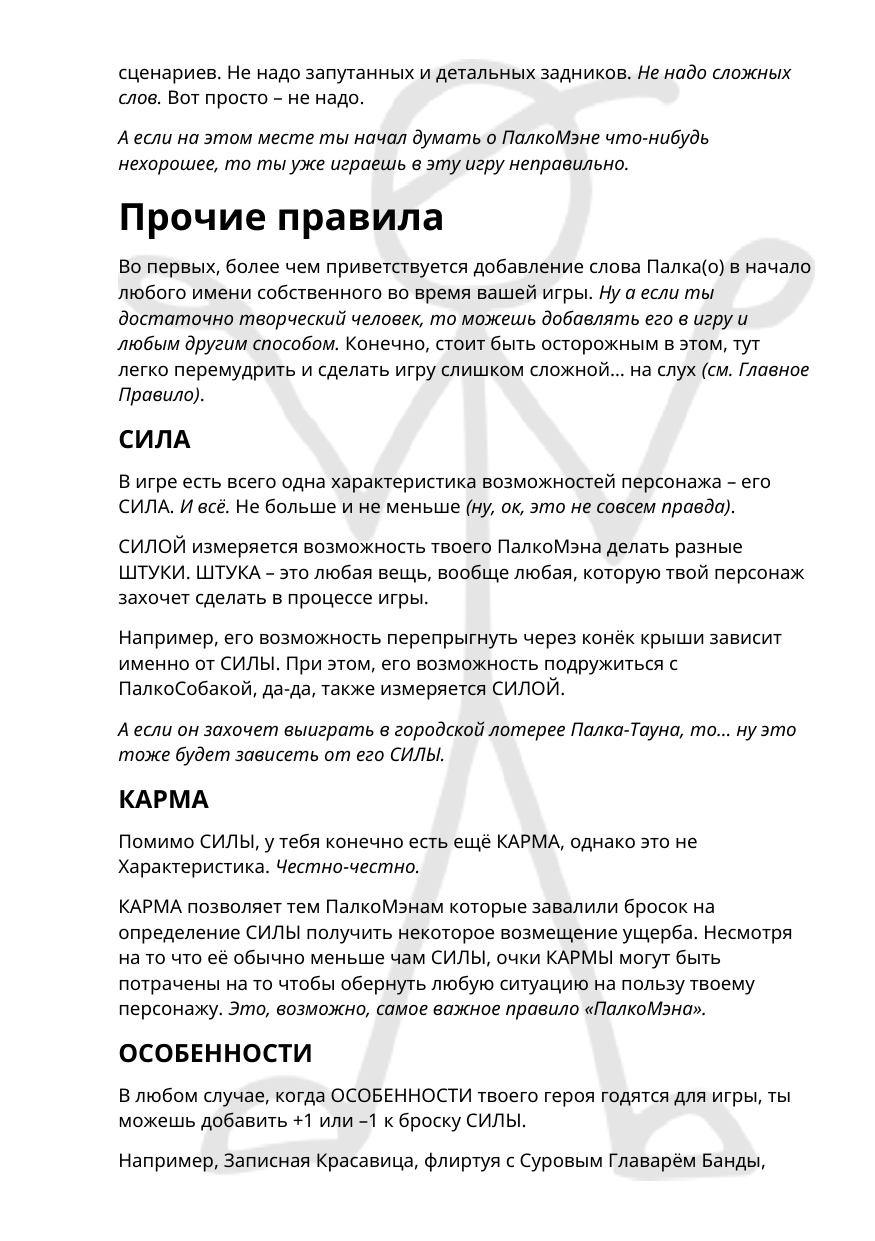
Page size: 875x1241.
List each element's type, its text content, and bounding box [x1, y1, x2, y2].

picture [118, 407, 815, 421]
text В игре есть всего одна характеристика возможностей персонажа – его СИЛА. И всё. Не больше и не меньше (ну, ок, это не совсем правда). [118, 468, 815, 519]
text Во первых, более чем приветствуется добавление слова Палка(о) в начало любого имени собственного во время вашей игры. Ну а если ты достаточно творческий человек, то можешь добавлять его в игру и любым другим способом. Конечно, стоит быть осторожным в этом, тут легко перемудрить и сделать игру слишком сложной… на слух (см. Главное Правило). [118, 254, 815, 407]
subtitle СИЛА [118, 421, 815, 456]
subtitle КАРМА [118, 781, 815, 816]
picture [118, 110, 815, 125]
picture [118, 1021, 815, 1036]
text СИЛОЙ измеряется возможность твоего ПалкоМэна делать разные ШТУКИ. ШТУКА – это любая вещь, вообще любая, которую твой персонаж захочет сделать в процессе игры. [118, 533, 815, 610]
subtitle ОСОБЕННОСТИ [118, 1036, 815, 1070]
text В любом случае, когда ОСОБЕННОСТИ твоего героя годятся для игры, ты можешь добавить +1 или –1 к броску СИЛЫ. [118, 1082, 815, 1133]
picture [118, 176, 815, 190]
subtitle Прочие правила [118, 190, 815, 241]
picture [118, 1173, 815, 1181]
picture [118, 610, 815, 625]
text Помимо СИЛЫ, у тебя конечно есть ещё КАРМА, однако это не Характеристика. Честно-честно. [118, 828, 815, 879]
text КАРМА позволяет тем ПалкоМэнам которые завалили бросок на определение СИЛЫ получить некоторое возмещение ущерба. Несмотря на то что её обычно меньше чам СИЛЫ, очки КАРМЫ могут быть потрачены на то чтобы обернуть любую ситуацию на пользу твоему персонажу. Это, возможно, самое важное правило «ПалкоМэна». [118, 893, 815, 1021]
picture [118, 879, 815, 893]
text А если на этом месте ты начал думать о ПалкоМэне что-нибудь нехорошее, то ты уже играешь в эту игру неправильно. [118, 125, 815, 176]
picture [118, 701, 815, 716]
picture [118, 816, 815, 828]
picture [118, 519, 815, 533]
text Например, Записная Красавица, флиртуя с Суровым Главарём Банды, [118, 1148, 815, 1173]
text А если он захочет выиграть в городской лотерее Палка-Тауна, то… ну это тоже будет зависеть от его СИЛЫ. [118, 716, 815, 767]
picture [118, 1133, 815, 1148]
picture [118, 241, 815, 254]
picture [118, 1070, 815, 1082]
picture [118, 456, 815, 468]
picture [118, 767, 815, 781]
text сценариев. Не надо запутанных и детальных задников. Не надо сложных слов. Вот просто – не надо. [118, 59, 815, 110]
text Например, его возможность перепрыгнуть через конёк крыши зависит именно от СИЛЫ. При этом, его возможность подружиться с ПалкоСобакой, да-да, также измеряется СИЛОЙ. [118, 625, 815, 701]
